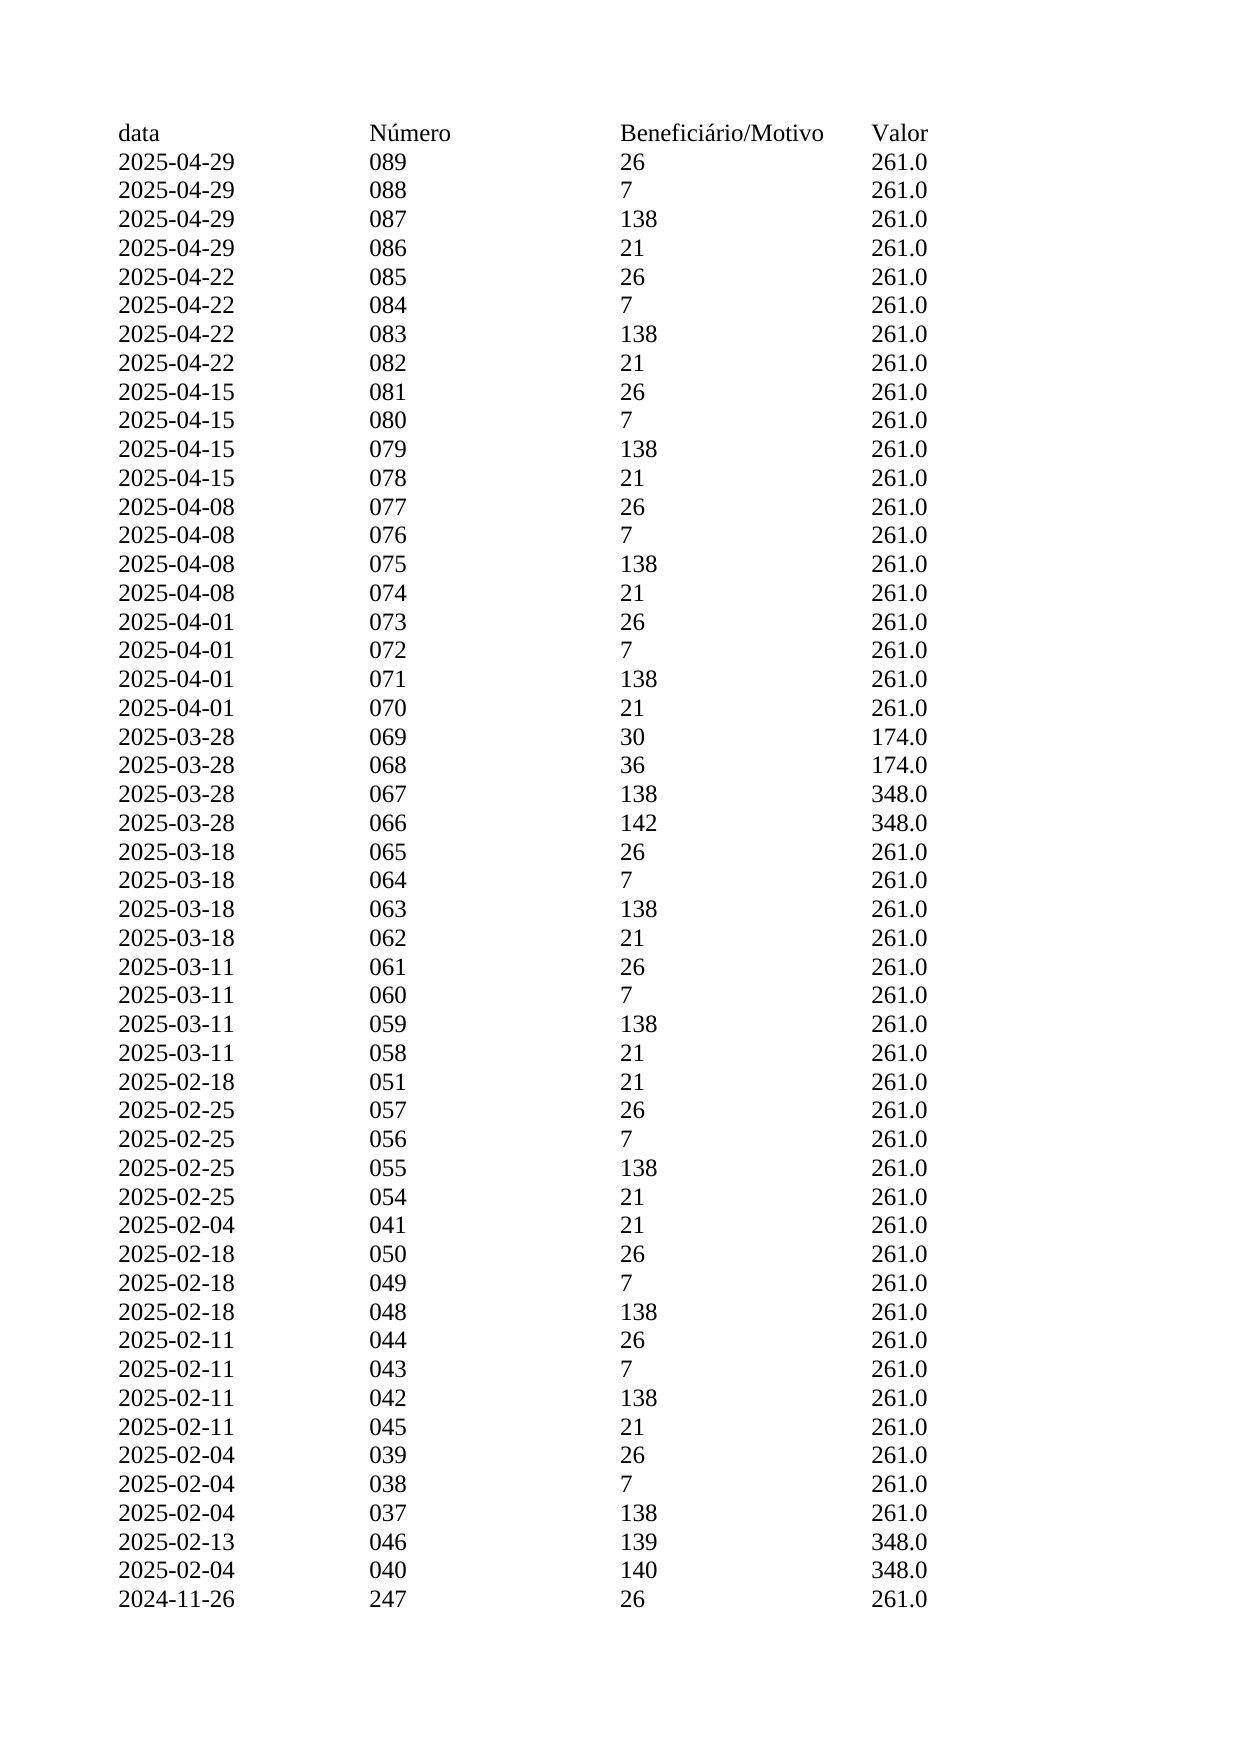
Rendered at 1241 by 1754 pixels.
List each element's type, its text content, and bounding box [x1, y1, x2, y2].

table_cell 069 [369, 722, 620, 751]
table_cell 068 [369, 751, 620, 779]
table_cell 045 [369, 1412, 620, 1441]
table_cell 7 [620, 291, 871, 319]
table_cell 2025-04-08 [118, 578, 369, 607]
table_cell 261.0 [871, 1038, 1122, 1067]
table_cell 2025-04-15 [118, 406, 369, 434]
table_cell 348.0 [871, 779, 1122, 808]
table_cell 2025-02-11 [118, 1354, 369, 1383]
table_cell 2025-04-15 [118, 434, 369, 463]
table_cell 2025-04-22 [118, 319, 369, 348]
table_cell 072 [369, 636, 620, 664]
table_cell 2025-02-04 [118, 1441, 369, 1469]
table_cell 261.0 [871, 233, 1122, 262]
table_cell 261.0 [871, 147, 1122, 176]
table_header Valor [871, 118, 1122, 147]
table_cell 26 [620, 262, 871, 291]
table_cell 30 [620, 722, 871, 751]
table_cell 261.0 [871, 578, 1122, 607]
table_cell 2025-04-01 [118, 693, 369, 722]
table_cell 261.0 [871, 1067, 1122, 1096]
table_cell 348.0 [871, 1527, 1122, 1556]
table_cell 7 [620, 176, 871, 204]
table_cell 261.0 [871, 1383, 1122, 1412]
table_cell 261.0 [871, 1326, 1122, 1354]
table_cell 7 [620, 1268, 871, 1297]
table_cell 2025-04-08 [118, 549, 369, 578]
table_cell 2025-03-18 [118, 894, 369, 923]
table_cell 261.0 [871, 1096, 1122, 1124]
table_cell 7 [620, 636, 871, 664]
table_cell 174.0 [871, 751, 1122, 779]
table_cell 048 [369, 1297, 620, 1326]
table_cell 084 [369, 291, 620, 319]
table_cell 261.0 [871, 1009, 1122, 1038]
table_cell 056 [369, 1124, 620, 1153]
table_cell 261.0 [871, 1297, 1122, 1326]
table_cell 21 [620, 463, 871, 492]
table_cell 138 [620, 1498, 871, 1527]
table_cell 21 [620, 923, 871, 952]
table_cell 26 [620, 607, 871, 636]
table_cell 26 [620, 377, 871, 406]
table_cell 138 [620, 1297, 871, 1326]
table_cell 7 [620, 406, 871, 434]
table_cell 21 [620, 348, 871, 377]
table_cell 21 [620, 233, 871, 262]
table_header data [118, 118, 369, 147]
table_cell 2025-02-04 [118, 1469, 369, 1498]
table_cell 2025-03-28 [118, 779, 369, 808]
table_cell 26 [620, 952, 871, 981]
table_cell 2025-04-01 [118, 636, 369, 664]
table_cell 26 [620, 147, 871, 176]
table_cell 261.0 [871, 1498, 1122, 1527]
table_cell 138 [620, 1383, 871, 1412]
table_cell 247 [369, 1584, 620, 1613]
table_header Beneficiário/Motivo [620, 118, 871, 147]
table_cell 2025-02-04 [118, 1211, 369, 1239]
table_cell 2025-02-04 [118, 1556, 369, 1584]
table_cell 2025-02-18 [118, 1239, 369, 1268]
table_cell 062 [369, 923, 620, 952]
table_cell 043 [369, 1354, 620, 1383]
table_cell 055 [369, 1153, 620, 1182]
table_cell 138 [620, 1009, 871, 1038]
table_cell 261.0 [871, 176, 1122, 204]
table_cell 261.0 [871, 1441, 1122, 1469]
table_cell 21 [620, 578, 871, 607]
table_cell 2025-03-18 [118, 866, 369, 894]
table_cell 261.0 [871, 952, 1122, 981]
table_cell 261.0 [871, 319, 1122, 348]
table_cell 261.0 [871, 1182, 1122, 1211]
table_cell 086 [369, 233, 620, 262]
table_cell 064 [369, 866, 620, 894]
table_cell 261.0 [871, 1153, 1122, 1182]
table_cell 2025-02-18 [118, 1067, 369, 1096]
table_cell 063 [369, 894, 620, 923]
table_cell 7 [620, 1469, 871, 1498]
table_cell 261.0 [871, 981, 1122, 1009]
table_cell 041 [369, 1211, 620, 1239]
table_cell 050 [369, 1239, 620, 1268]
table_cell 138 [620, 434, 871, 463]
table_cell 076 [369, 521, 620, 549]
table_cell 7 [620, 1124, 871, 1153]
table_cell 7 [620, 1354, 871, 1383]
table_cell 261.0 [871, 463, 1122, 492]
table_cell 261.0 [871, 636, 1122, 664]
table_cell 26 [620, 1326, 871, 1354]
table_cell 26 [620, 1441, 871, 1469]
table_cell 2025-03-11 [118, 952, 369, 981]
table_header Número [369, 118, 620, 147]
table_cell 083 [369, 319, 620, 348]
table_cell 26 [620, 1239, 871, 1268]
table_cell 077 [369, 492, 620, 521]
table_cell 261.0 [871, 837, 1122, 866]
table_cell 2025-02-04 [118, 1498, 369, 1527]
table_cell 070 [369, 693, 620, 722]
table_cell 261.0 [871, 866, 1122, 894]
table_cell 2025-04-22 [118, 291, 369, 319]
table_cell 26 [620, 837, 871, 866]
table_cell 2025-04-22 [118, 348, 369, 377]
table_cell 2024-11-26 [118, 1584, 369, 1613]
table_cell 138 [620, 319, 871, 348]
table_cell 261.0 [871, 607, 1122, 636]
table_cell 054 [369, 1182, 620, 1211]
table_cell 2025-04-15 [118, 377, 369, 406]
table_cell 261.0 [871, 1239, 1122, 1268]
table_cell 21 [620, 693, 871, 722]
table_cell 060 [369, 981, 620, 1009]
table_cell 261.0 [871, 492, 1122, 521]
table_cell 138 [620, 664, 871, 693]
table_cell 138 [620, 779, 871, 808]
table_cell 261.0 [871, 348, 1122, 377]
table_cell 21 [620, 1038, 871, 1067]
table_cell 261.0 [871, 1584, 1122, 1613]
table_cell 2025-03-28 [118, 722, 369, 751]
table_cell 261.0 [871, 434, 1122, 463]
table_cell 061 [369, 952, 620, 981]
table_cell 2025-02-11 [118, 1383, 369, 1412]
table_cell 138 [620, 549, 871, 578]
table_cell 058 [369, 1038, 620, 1067]
table_cell 2025-04-08 [118, 521, 369, 549]
table_cell 138 [620, 204, 871, 233]
table_cell 348.0 [871, 1556, 1122, 1584]
table_cell 261.0 [871, 291, 1122, 319]
table_cell 038 [369, 1469, 620, 1498]
table_cell 174.0 [871, 722, 1122, 751]
table_cell 36 [620, 751, 871, 779]
table_cell 139 [620, 1527, 871, 1556]
table_cell 142 [620, 808, 871, 837]
table_cell 037 [369, 1498, 620, 1527]
table_cell 082 [369, 348, 620, 377]
table_cell 066 [369, 808, 620, 837]
table_cell 051 [369, 1067, 620, 1096]
table_cell 26 [620, 492, 871, 521]
table_cell 2025-03-18 [118, 837, 369, 866]
table_cell 2025-02-18 [118, 1268, 369, 1297]
table_cell 21 [620, 1067, 871, 1096]
table_cell 261.0 [871, 377, 1122, 406]
table_cell 042 [369, 1383, 620, 1412]
table_cell 261.0 [871, 204, 1122, 233]
table_cell 079 [369, 434, 620, 463]
table_cell 044 [369, 1326, 620, 1354]
table_cell 7 [620, 521, 871, 549]
table_cell 21 [620, 1211, 871, 1239]
table_cell 261.0 [871, 1412, 1122, 1441]
table_cell 087 [369, 204, 620, 233]
table_cell 2025-03-28 [118, 751, 369, 779]
table_cell 2025-03-11 [118, 1038, 369, 1067]
table_cell 081 [369, 377, 620, 406]
table_cell 075 [369, 549, 620, 578]
table_cell 261.0 [871, 549, 1122, 578]
table_cell 073 [369, 607, 620, 636]
table_cell 057 [369, 1096, 620, 1124]
table_cell 261.0 [871, 1211, 1122, 1239]
table_cell 046 [369, 1527, 620, 1556]
table_cell 26 [620, 1096, 871, 1124]
table_cell 261.0 [871, 406, 1122, 434]
table_cell 21 [620, 1412, 871, 1441]
table_cell 2025-04-29 [118, 233, 369, 262]
table_cell 21 [620, 1182, 871, 1211]
table_cell 080 [369, 406, 620, 434]
table_cell 140 [620, 1556, 871, 1584]
table_cell 2025-04-01 [118, 607, 369, 636]
table_cell 261.0 [871, 1469, 1122, 1498]
table_cell 2025-02-25 [118, 1182, 369, 1211]
table_cell 7 [620, 981, 871, 1009]
table_cell 2025-02-18 [118, 1297, 369, 1326]
table_cell 071 [369, 664, 620, 693]
table_cell 078 [369, 463, 620, 492]
table_cell 088 [369, 176, 620, 204]
table_cell 2025-04-15 [118, 463, 369, 492]
table_cell 7 [620, 866, 871, 894]
table_cell 065 [369, 837, 620, 866]
table_cell 2025-02-25 [118, 1096, 369, 1124]
table_cell 085 [369, 262, 620, 291]
table_cell 2025-02-25 [118, 1153, 369, 1182]
table_cell 261.0 [871, 664, 1122, 693]
table_cell 261.0 [871, 1354, 1122, 1383]
table_cell 049 [369, 1268, 620, 1297]
table_cell 040 [369, 1556, 620, 1584]
table_cell 261.0 [871, 1124, 1122, 1153]
table_cell 2025-04-29 [118, 204, 369, 233]
table_cell 261.0 [871, 693, 1122, 722]
table_cell 261.0 [871, 894, 1122, 923]
table_cell 261.0 [871, 521, 1122, 549]
table_cell 2025-04-29 [118, 147, 369, 176]
table_cell 2025-03-28 [118, 808, 369, 837]
table_cell 261.0 [871, 1268, 1122, 1297]
table_cell 067 [369, 779, 620, 808]
table_cell 2025-02-11 [118, 1326, 369, 1354]
table_cell 2025-02-11 [118, 1412, 369, 1441]
table_cell 261.0 [871, 923, 1122, 952]
table_cell 074 [369, 578, 620, 607]
table_cell 2025-04-29 [118, 176, 369, 204]
table_cell 089 [369, 147, 620, 176]
table_cell 2025-04-22 [118, 262, 369, 291]
table_cell 2025-03-11 [118, 1009, 369, 1038]
table_cell 348.0 [871, 808, 1122, 837]
table_cell 138 [620, 894, 871, 923]
table_cell 2025-03-18 [118, 923, 369, 952]
table_cell 059 [369, 1009, 620, 1038]
table_cell 2025-04-08 [118, 492, 369, 521]
table_cell 261.0 [871, 262, 1122, 291]
table_cell 2025-02-13 [118, 1527, 369, 1556]
table_cell 2025-03-11 [118, 981, 369, 1009]
table_cell 26 [620, 1584, 871, 1613]
table_cell 039 [369, 1441, 620, 1469]
table_cell 138 [620, 1153, 871, 1182]
table_cell 2025-04-01 [118, 664, 369, 693]
table_cell 2025-02-25 [118, 1124, 369, 1153]
